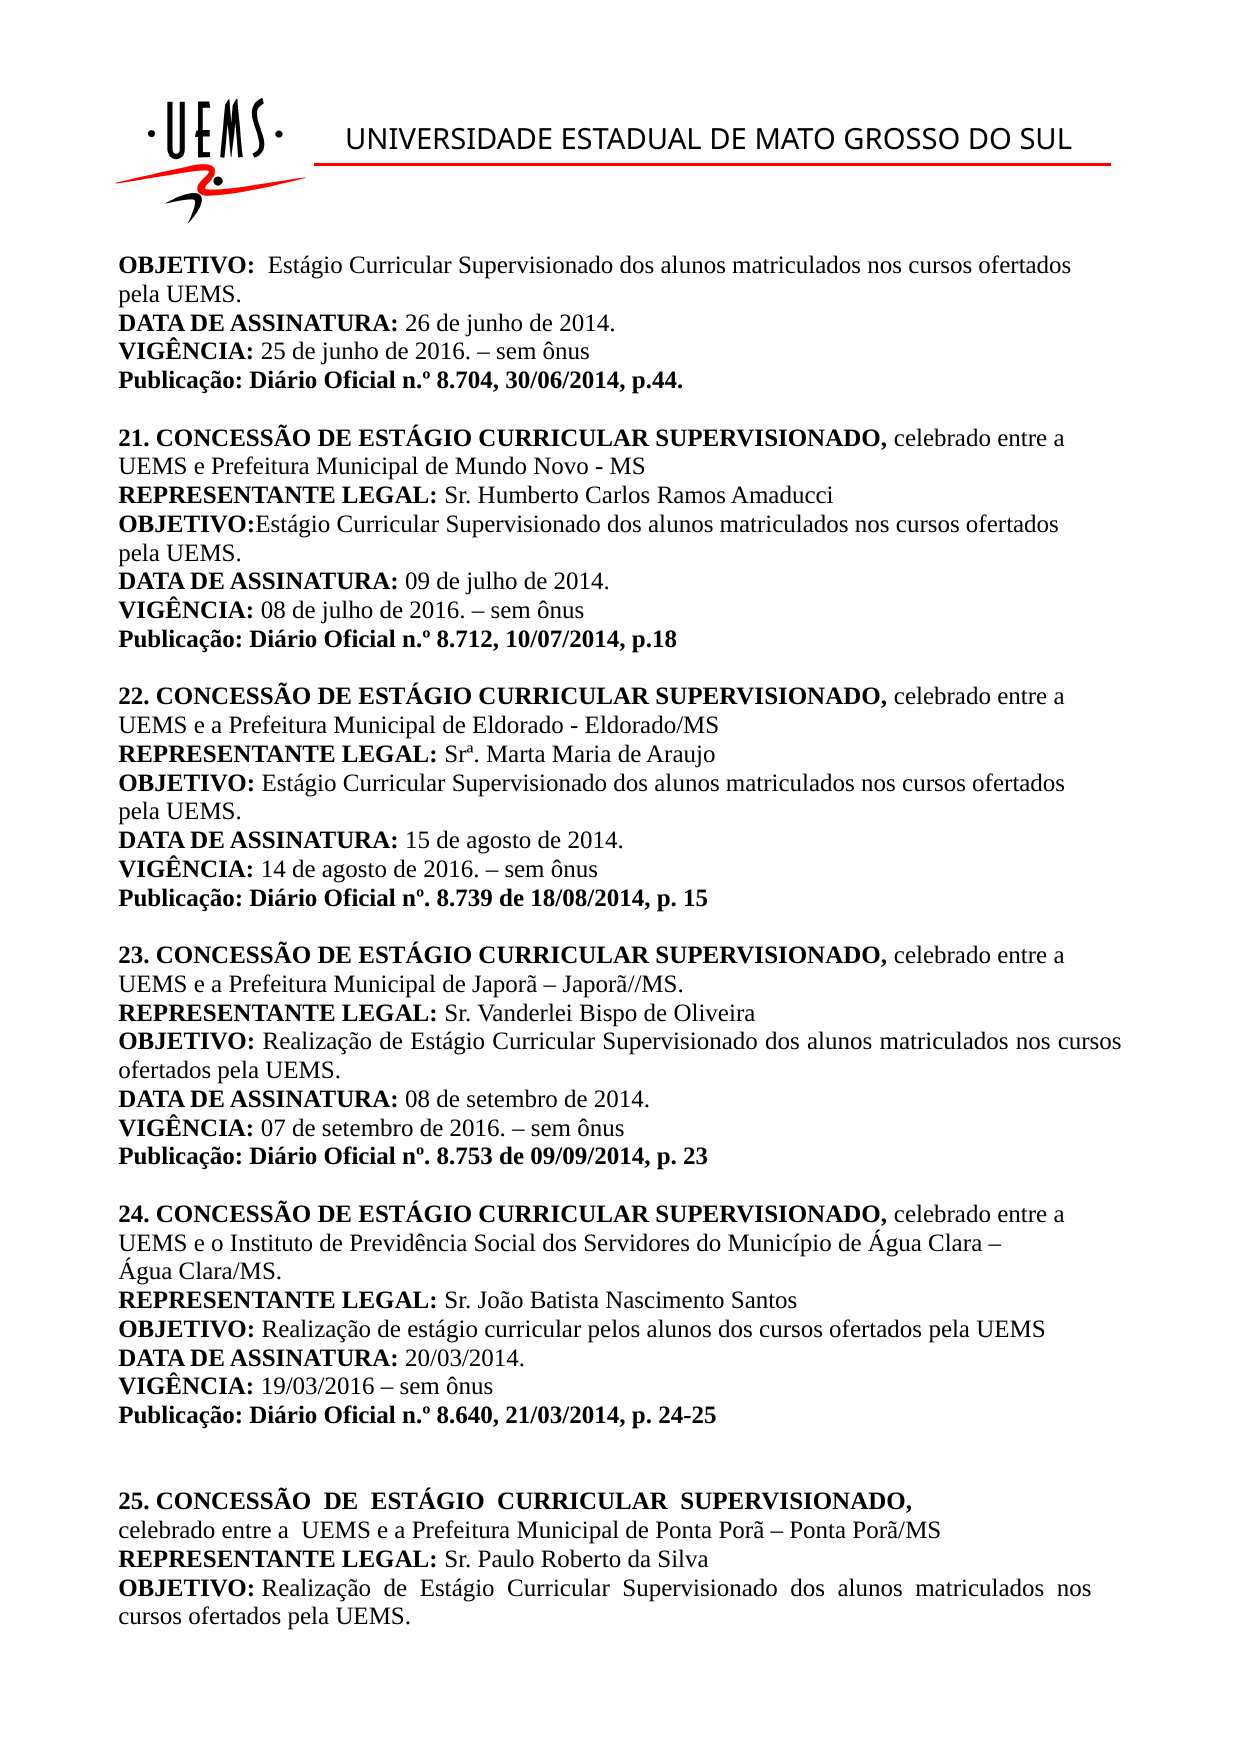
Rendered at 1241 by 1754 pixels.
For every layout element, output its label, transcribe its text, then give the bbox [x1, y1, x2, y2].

text Publicação: Diário Oficial n.º 8.704, 30/06/2014, p.44. [118, 365, 1122, 394]
text 25. CONCESSÃO DE ESTÁGIO CURRICULAR SUPERVISIONADO, [118, 1486, 1122, 1515]
text DATA DE ASSINATURA: 09 de julho de 2014. [118, 566, 1122, 595]
text OBJETIVO: Realização de estágio curricular pelos alunos dos cursos ofertados pela UEMS [118, 1314, 1122, 1343]
text UEMS e Prefeitura Municipal de Mundo Novo - MS [118, 451, 1122, 480]
text REPRESENTANTE LEGAL: Srª. Marta Maria de Araujo [118, 739, 1122, 768]
picture [115, 98, 306, 223]
text 22. CONCESSÃO DE ESTÁGIO CURRICULAR SUPERVISIONADO, celebrado entre a [118, 681, 1122, 710]
text Publicação: Diário Oficial n.º 8.712, 10/07/2014, p.18 [118, 624, 1122, 653]
text cursos ofertados pela UEMS. [118, 1601, 1122, 1630]
text DATA DE ASSINATURA: 26 de junho de 2014. [118, 308, 1122, 336]
text VIGÊNCIA: 14 de agosto de 2016. – sem ônus [118, 854, 1122, 883]
text 21. CONCESSÃO DE ESTÁGIO CURRICULAR SUPERVISIONADO, celebrado entre a [118, 423, 1122, 451]
text REPRESENTANTE LEGAL: Sr. João Batista Nascimento Santos [118, 1285, 1122, 1314]
text pela UEMS. [118, 279, 1122, 308]
text VIGÊNCIA: 25 de junho de 2016. – sem ônus [118, 336, 1122, 365]
text DATA DE ASSINATURA: 15 de agosto de 2014. [118, 825, 1122, 854]
text OBJETIVO:Estágio Curricular Supervisionado dos alunos matriculados nos cursos ofertados [118, 509, 1122, 538]
text UEMS e a Prefeitura Municipal de Japorã – Japorã//MS. [118, 969, 1122, 998]
text Publicação: Diário Oficial nº. 8.739 de 18/08/2014, p. 15 [118, 883, 1122, 911]
text REPRESENTANTE LEGAL: Sr. Vanderlei Bispo de Oliveira [118, 998, 1122, 1026]
text OBJETIVO: Realização de Estágio Curricular Supervisionado dos alunos matriculados nos cursos ofertados pela UEMS. [118, 1026, 1122, 1084]
text OBJETIVO: Estágio Curricular Supervisionado dos alunos matriculados nos cursos ofertados [118, 250, 1122, 279]
text VIGÊNCIA: 19/03/2016 – sem ônus [118, 1371, 1122, 1400]
text UEMS e o Instituto de Previdência Social dos Servidores do Município de Água Clara – [118, 1228, 1122, 1256]
text REPRESENTANTE LEGAL: Sr. Humberto Carlos Ramos Amaducci [118, 480, 1122, 509]
text celebrado entre a UEMS e a Prefeitura Municipal de Ponta Porã – Ponta Porã/MS [118, 1515, 1122, 1544]
text pela UEMS. [118, 538, 1122, 566]
text DATA DE ASSINATURA: 20/03/2014. [118, 1343, 1122, 1371]
text Publicação: Diário Oficial n.º 8.640, 21/03/2014, p. 24-25 [118, 1400, 1122, 1429]
text VIGÊNCIA: 07 de setembro de 2016. – sem ônus [118, 1113, 1122, 1141]
text 23. CONCESSÃO DE ESTÁGIO CURRICULAR SUPERVISIONADO, celebrado entre a [118, 940, 1122, 969]
text Água Clara/MS. [118, 1256, 1122, 1285]
text Publicação: Diário Oficial nº. 8.753 de 09/09/2014, p. 23 [118, 1141, 1122, 1170]
text pela UEMS. [118, 796, 1122, 825]
text REPRESENTANTE LEGAL: Sr. Paulo Roberto da Silva [118, 1544, 1122, 1573]
text 24. CONCESSÃO DE ESTÁGIO CURRICULAR SUPERVISIONADO, celebrado entre a [118, 1199, 1122, 1228]
text OBJETIVO: Estágio Curricular Supervisionado dos alunos matriculados nos cursos ofertados [118, 768, 1122, 796]
text OBJETIVO: Realização de Estágio Curricular Supervisionado dos alunos matriculados nos [118, 1573, 1122, 1601]
text VIGÊNCIA: 08 de julho de 2016. – sem ônus [118, 595, 1122, 624]
text DATA DE ASSINATURA: 08 de setembro de 2014. [118, 1084, 1122, 1113]
text UEMS e a Prefeitura Municipal de Eldorado - Eldorado/MS [118, 710, 1122, 739]
